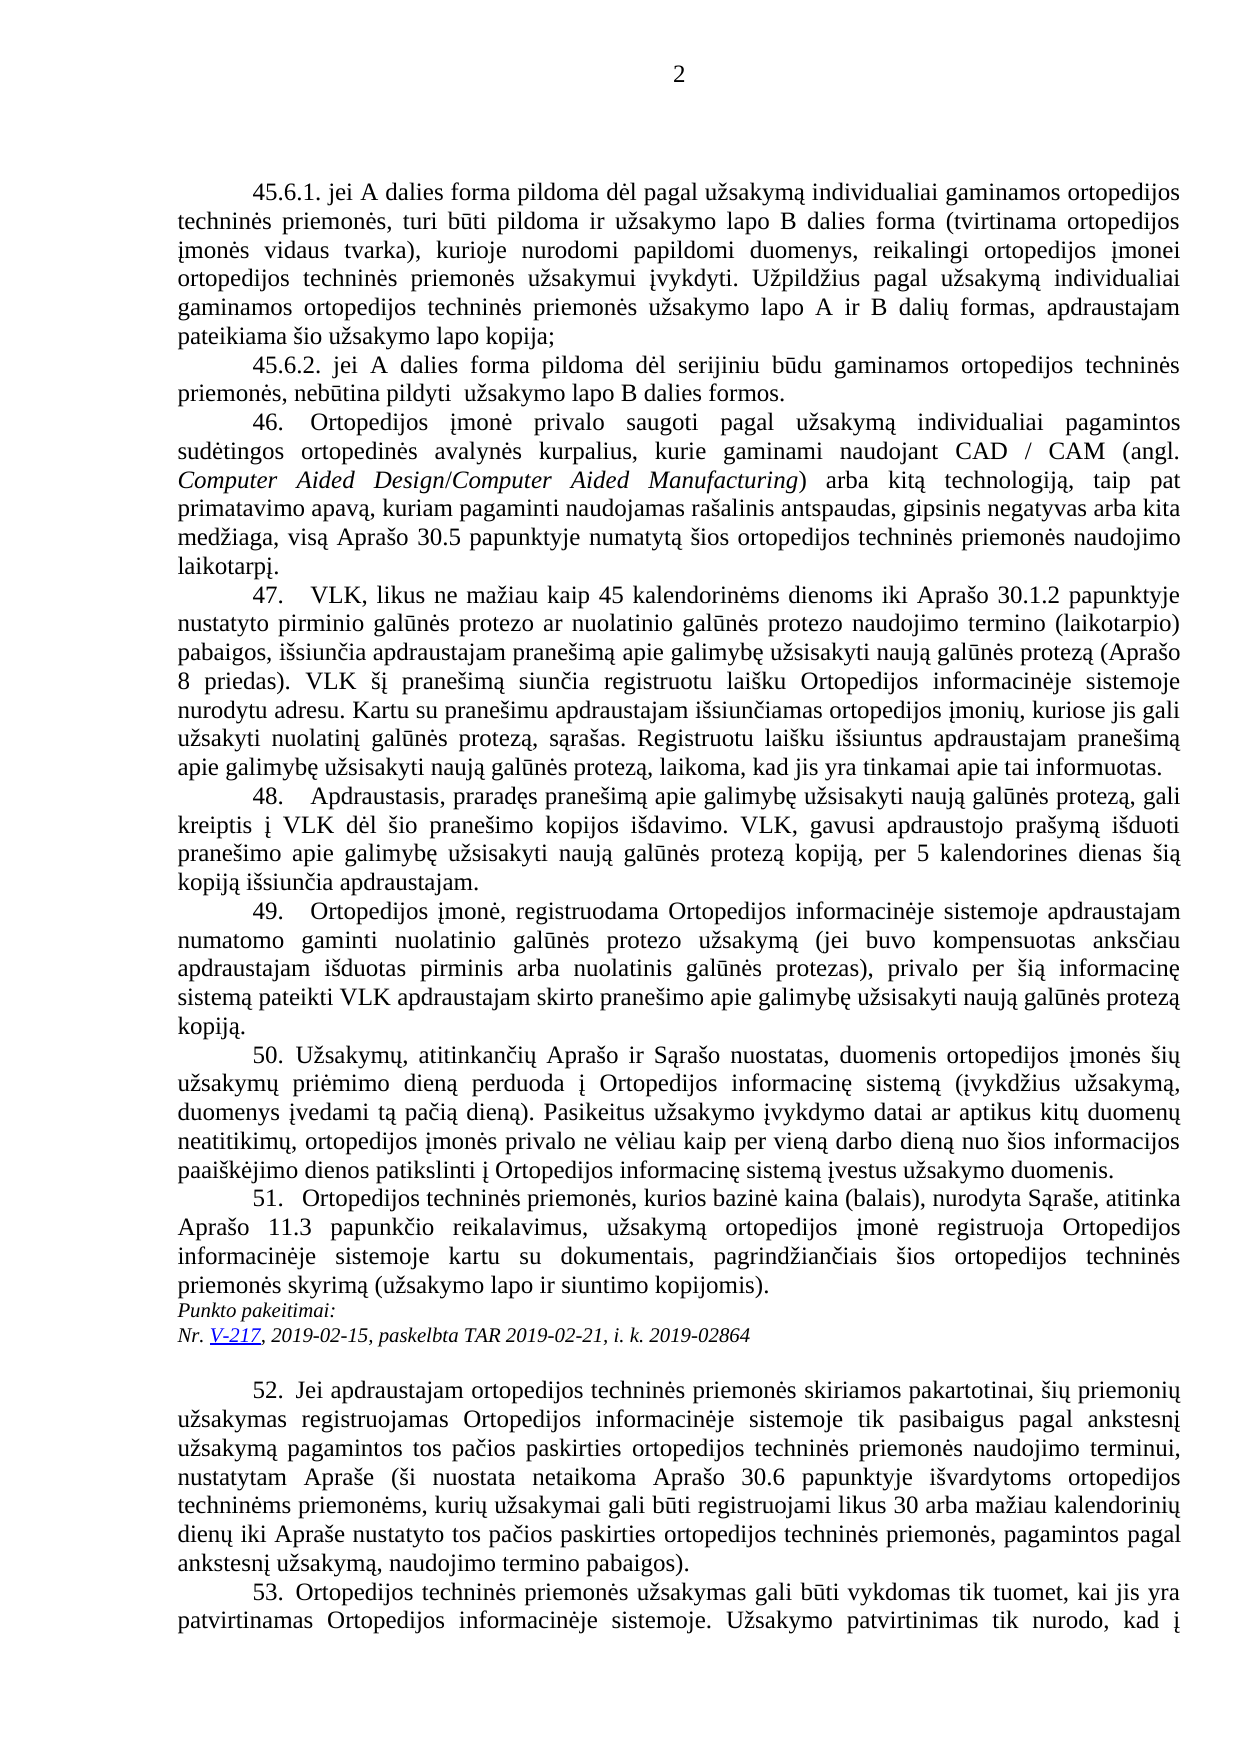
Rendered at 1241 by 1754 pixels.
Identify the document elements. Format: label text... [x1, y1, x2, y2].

text 49. Ortopedijos įmonė, registruodama Ortopedijos informacinėje sistemoje apdraustajam numatomo gaminti nuolatinio galūnės protezo užsakymą (jei buvo kompensuotas anksčiau apdraustajam išduotas pirminis arba nuolatinis galūnės protezas), privalo per šią informacinę sistemą pateikti VLK apdraustajam skirto pranešimo apie galimybę užsisakyti naują galūnės protezą kopiją. [177, 896, 1181, 1040]
text Punkto pakeitimai: [177, 1298, 1181, 1322]
text 50. Užsakymų, atitinkančių Aprašo ir Sąrašo nuostatas, duomenis ortopedijos įmonės šių užsakymų priėmimo dieną perduoda į Ortopedijos informacinę sistemą (įvykdžius užsakymą, duomenys įvedami tą pačią dieną). Pasikeitus užsakymo įvykdymo datai ar aptikus kitų duomenų neatitikimų, ortopedijos įmonės privalo ne vėliau kaip per vieną darbo dieną nuo šios informacijos paaiškėjimo dienos patikslinti į Ortopedijos informacinę sistemą įvestus užsakymo duomenis. [177, 1040, 1181, 1183]
text 53. Ortopedijos techninės priemonės užsakymas gali būti vykdomas tik tuomet, kai jis yra patvirtinamas Ortopedijos informacinėje sistemoje. Užsakymo patvirtinimas tik nurodo, kad į [177, 1577, 1181, 1634]
text 51. Ortopedijos techninės priemonės, kurios bazinė kaina (balais), nurodyta Sąraše, atitinka Aprašo 11.3 papunkčio reikalavimus, užsakymą ortopedijos įmonė registruoja Ortopedijos informacinėje sistemoje kartu su dokumentais, pagrindžiančiais šios ortopedijos techninės priemonės skyrimą (užsakymo lapo ir siuntimo kopijomis). [177, 1183, 1181, 1298]
text Nr. V-217, 2019-02-15, paskelbta TAR 2019-02-21, i. k. 2019-02864 [177, 1322, 1181, 1347]
text 45.6.1. jei A dalies forma pildoma dėl pagal užsakymą individualiai gaminamos ortopedijos techninės priemonės, turi būti pildoma ir užsakymo lapo B dalies forma (tvirtinama ortopedijos įmonės vidaus tvarka), kurioje nurodomi papildomi duomenys, reikalingi ortopedijos įmonei ortopedijos techninės priemonės užsakymui įvykdyti. Užpildžius pagal užsakymą individualiai gaminamos ortopedijos techninės priemonės užsakymo lapo A ir B dalių formas, apdraustajam pateikiama šio užsakymo lapo kopija; [177, 177, 1181, 350]
text 52. Jei apdraustajam ortopedijos techninės priemonės skiriamos pakartotinai, šių priemonių užsakymas registruojamas Ortopedijos informacinėje sistemoje tik pasibaigus pagal ankstesnį užsakymą pagamintos tos pačios paskirties ortopedijos techninės priemonės naudojimo terminui, nustatytam Apraše (ši nuostata netaikoma Aprašo 30.6 papunktyje išvardytoms ortopedijos techninėms priemonėms, kurių užsakymai gali būti registruojami likus 30 arba mažiau kalendorinių dienų iki Apraše nustatyto tos pačios paskirties ortopedijos techninės priemonės, pagamintos pagal ankstesnį užsakymą, naudojimo termino pabaigos). [177, 1375, 1181, 1577]
text 46. Ortopedijos įmonė privalo saugoti pagal užsakymą individualiai pagamintos sudėtingos ortopedinės avalynės kurpalius, kurie gaminami naudojant CAD / CAM (angl. Computer Aided Design/Computer Aided Manufacturing) arba kitą technologiją, taip pat primatavimo apavą, kuriam pagaminti naudojamas rašalinis antspaudas, gipsinis negatyvas arba kita medžiaga, visą Aprašo 30.5 papunktyje numatytą šios ortopedijos techninės priemonės naudojimo laikotarpį. [177, 407, 1181, 580]
text 47. VLK, likus ne mažiau kaip 45 kalendorinėms dienoms iki Aprašo 30.1.2 papunktyje nustatyto pirminio galūnės protezo ar nuolatinio galūnės protezo naudojimo termino (laikotarpio) pabaigos, išsiunčia apdraustajam pranešimą apie galimybę užsisakyti naują galūnės protezą (Aprašo 8 priedas). VLK šį pranešimą siunčia registruotu laišku Ortopedijos informacinėje sistemoje nurodytu adresu. Kartu su pranešimu apdraustajam išsiunčiamas ortopedijos įmonių, kuriose jis gali užsakyti nuolatinį galūnės protezą, sąrašas. Registruotu laišku išsiuntus apdraustajam pranešimą apie galimybę užsisakyti naują galūnės protezą, laikoma, kad jis yra tinkamai apie tai informuotas. [177, 580, 1181, 781]
text 45.6.2. jei A dalies forma pildoma dėl serijiniu būdu gaminamos ortopedijos techninės priemonės, nebūtina pildyti užsakymo lapo B dalies formos. [177, 350, 1181, 407]
text 48. Apdraustasis, praradęs pranešimą apie galimybę užsisakyti naują galūnės protezą, gali kreiptis į VLK dėl šio pranešimo kopijos išdavimo. VLK, gavusi apdraustojo prašymą išduoti pranešimo apie galimybę užsisakyti naują galūnės protezą kopiją, per 5 kalendorines dienas šią kopiją išsiunčia apdraustajam. [177, 781, 1181, 896]
